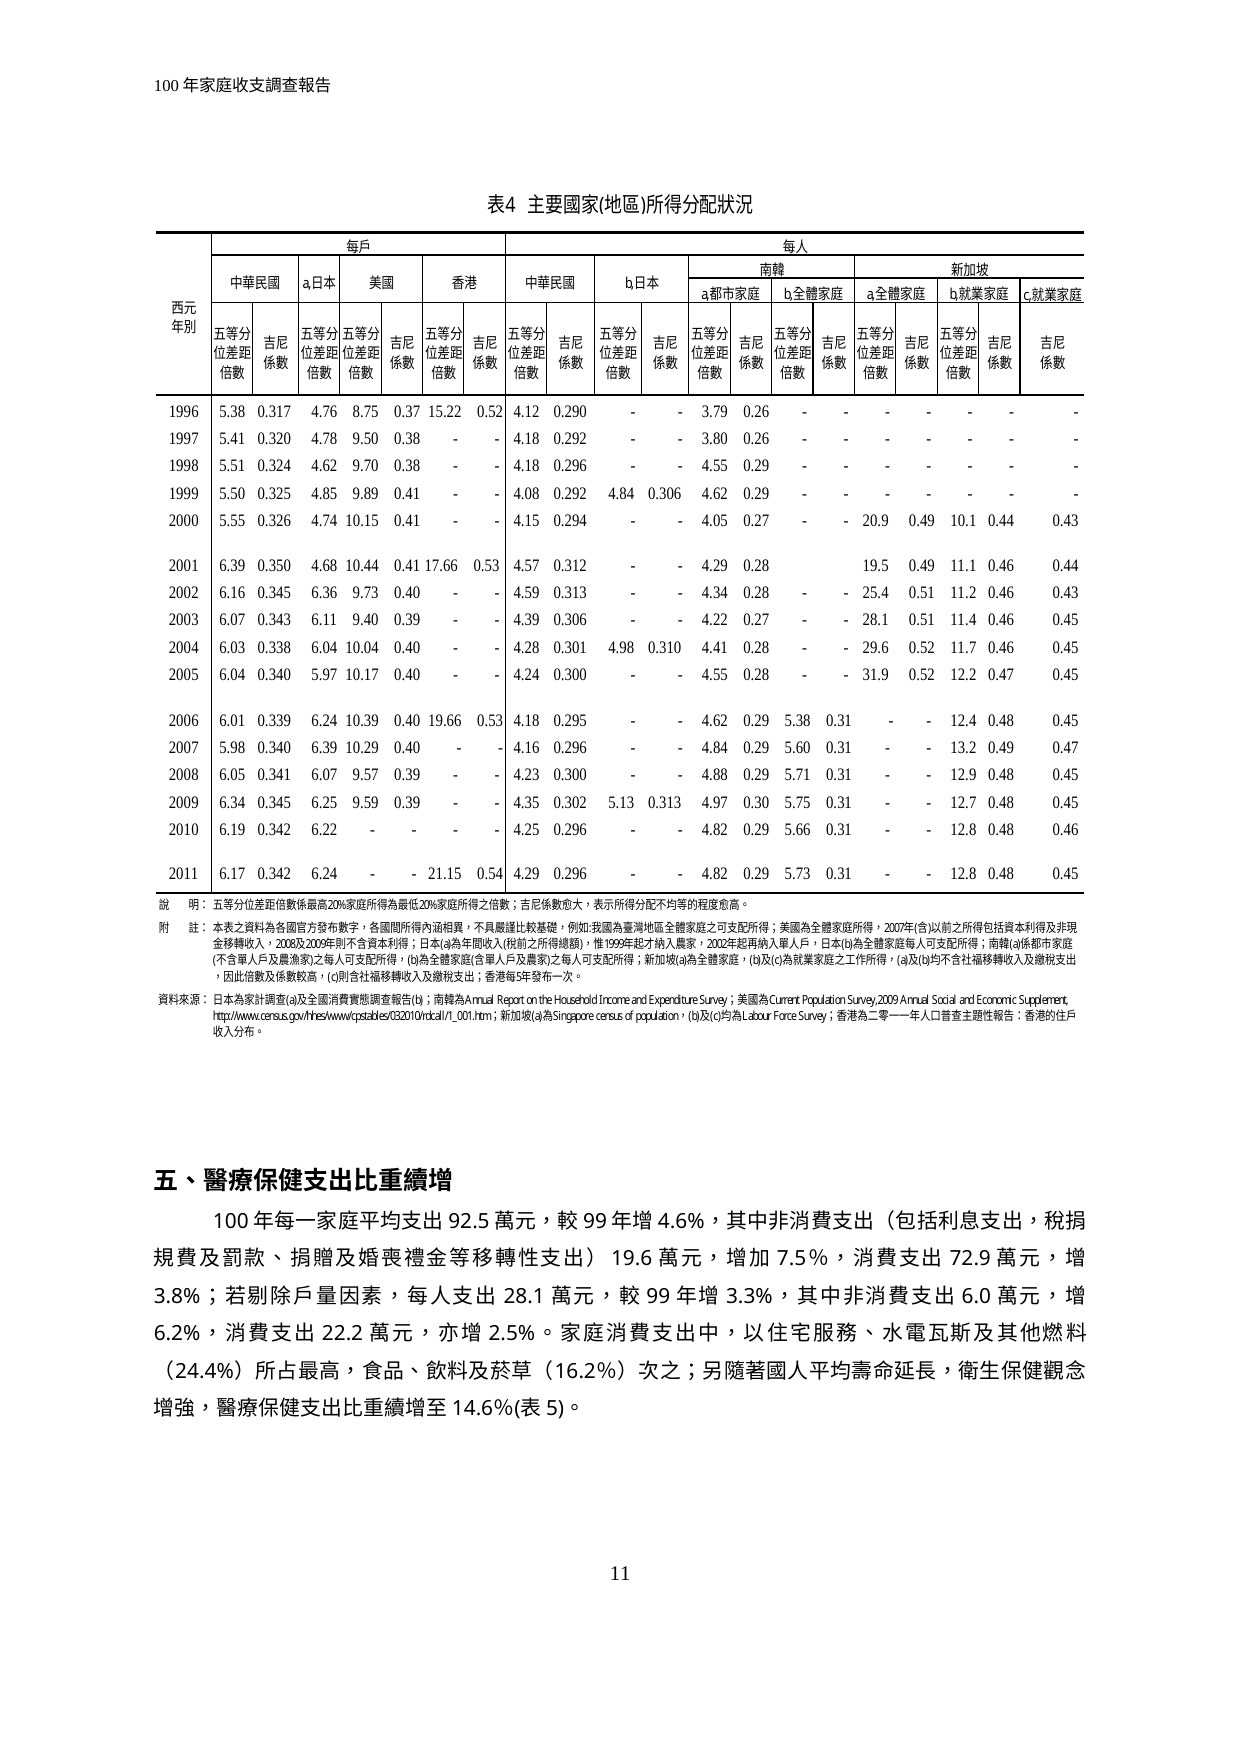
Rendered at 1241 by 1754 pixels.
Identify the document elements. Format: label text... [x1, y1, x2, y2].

text 100年每一家庭平均支出92.5萬元，較99年增4.6%，其中非消費支出（包括利息支出，稅捐規費及罰款、捐贈及婚喪禮金等移轉性支出）19.6萬元，增加7.5％，消費支出72.9萬元，增3.8%；若剔除戶量因素，每人支出28.1萬元，較99年增3.3%，其中非消費支出6.0萬元，增6.2%，消費支出22.2萬元，亦增2.5%。家庭消費支出中，以住宅服務、水電瓦斯及其他燃料（24.4%）所占最高，食品、飲料及菸草（16.2％）次之；另隨著國人平均壽命延長，衛生保健觀念增強，醫療保健支出比重續增至14.6％(表5)。 [153, 1197, 1087, 1422]
text 五、醫療保健支出比重續增 [153, 1159, 1087, 1197]
